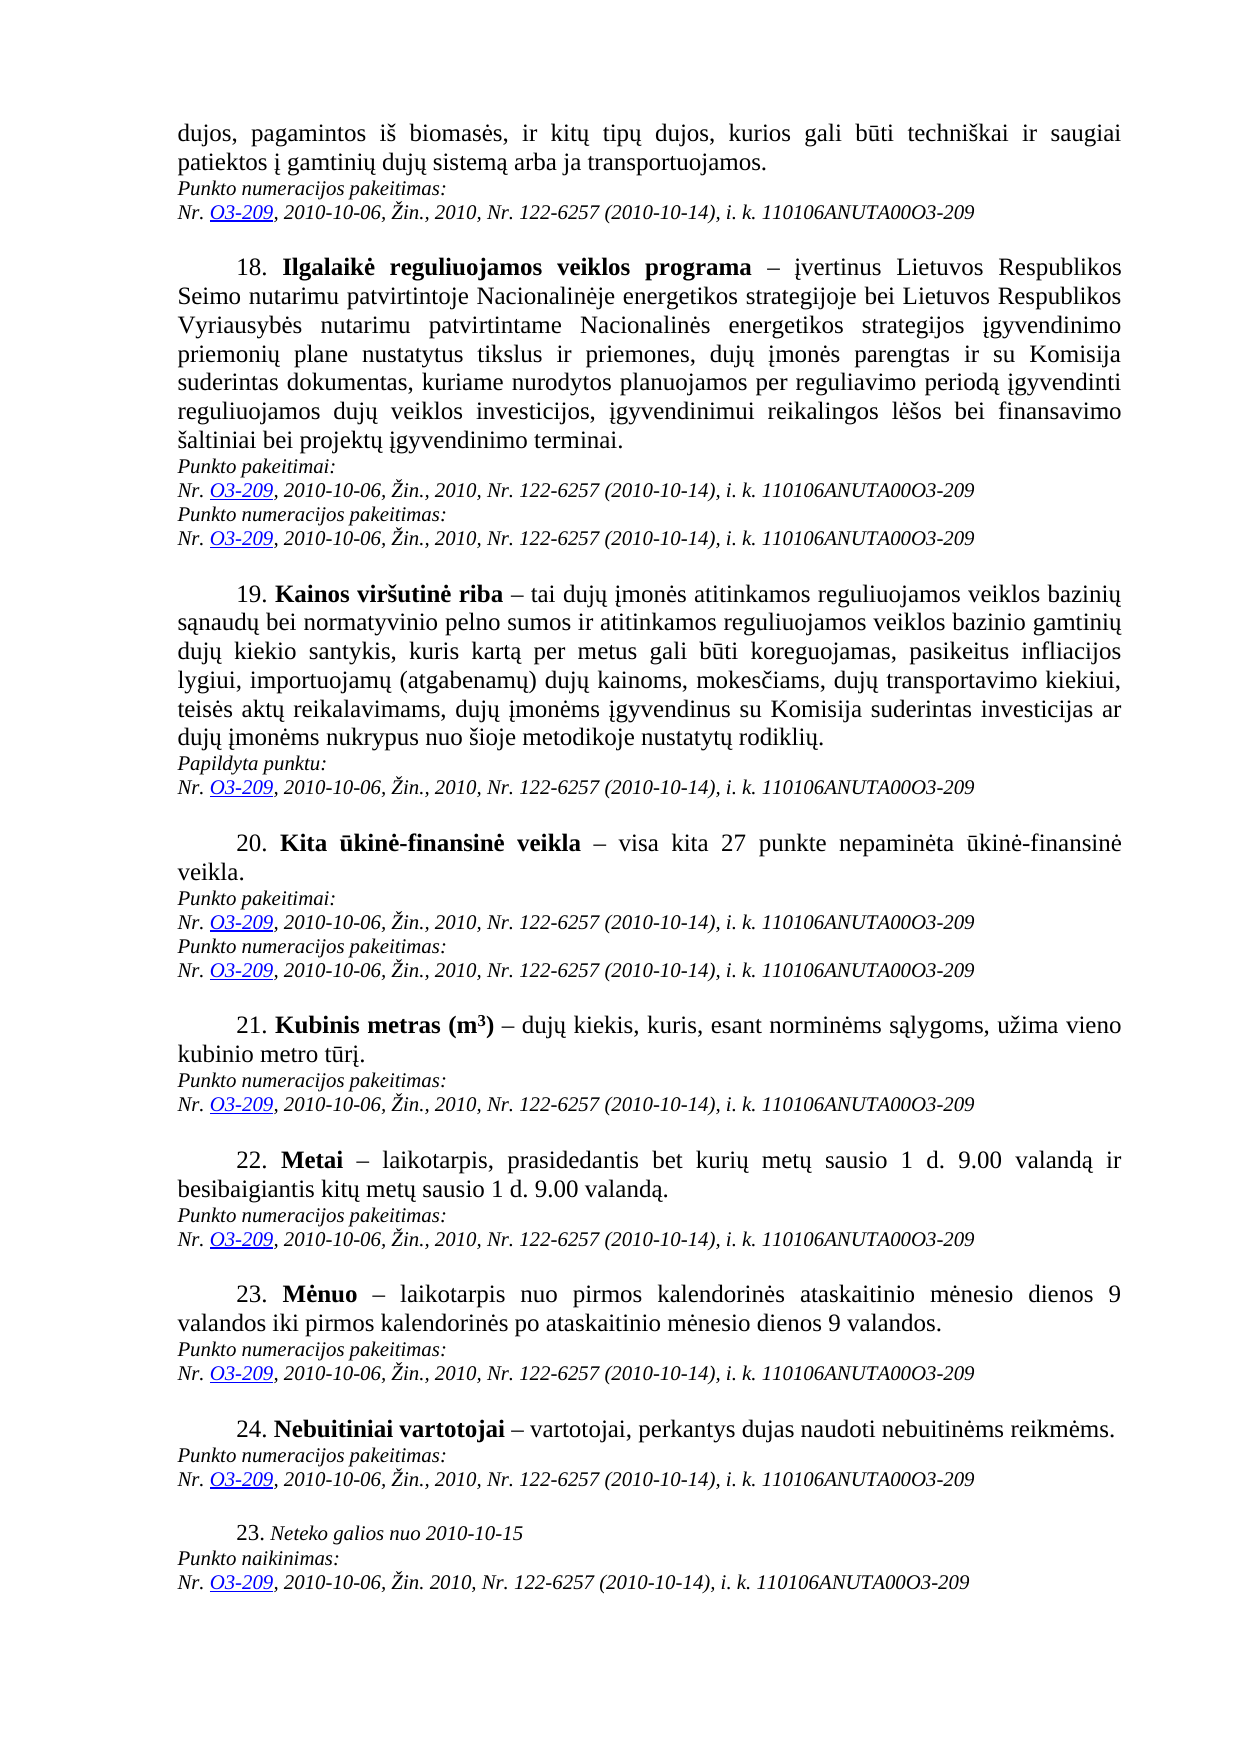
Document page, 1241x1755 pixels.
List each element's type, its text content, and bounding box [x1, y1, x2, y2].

text dujos, pagamintos iš biomasės, ir kitų tipų dujos, kurios gali būti techniškai ir saugiai patiektos į gamtinių dujų sistemą arba ja transportuojamos. [177, 118, 1122, 176]
text Papildyta punktu: [177, 751, 1122, 775]
text Punkto naikinimas: [177, 1546, 1122, 1570]
text 23. Neteko galios nuo 2010-10-15 [177, 1519, 1122, 1546]
text Nr. O3-209, 2010-10-06, Žin., 2010, Nr. 122-6257 (2010-10-14), i. k. 110106ANUTA00O3-209 [177, 1361, 1122, 1385]
text 19. Kainos viršutinė riba – tai dujų įmonės atitinkamos reguliuojamos veiklos bazinių sąnaudų bei normatyvinio pelno sumos ir atitinkamos reguliuojamos veiklos bazinio gamtinių dujų kiekio santykis, kuris kartą per metus gali būti koreguojamas, pasikeitus infliacijos lygiui, importuojamų (atgabenamų) dujų kainoms, mokesčiams, dujų transportavimo kiekiui, teisės aktų reikalavimams, dujų įmonėms įgyvendinus su Komisija suderintas investicijas ar dujų įmonėms nukrypus nuo šioje metodikoje nustatytų rodiklių. [177, 579, 1122, 751]
text Nr. O3-209, 2010-10-06, Žin., 2010, Nr. 122-6257 (2010-10-14), i. k. 110106ANUTA00O3-209 [177, 775, 1122, 799]
text Nr. O3-209, 2010-10-06, Žin., 2010, Nr. 122-6257 (2010-10-14), i. k. 110106ANUTA00O3-209 [177, 1467, 1122, 1491]
text Punkto numeracijos pakeitimas: [177, 1337, 1122, 1361]
text 21. Kubinis metras (m3) – dujų kiekis, kuris, esant norminėms sąlygoms, užima vieno kubinio metro tūrį. [177, 1011, 1122, 1068]
text Punkto numeracijos pakeitimas: [177, 176, 1122, 200]
text Nr. O3-209, 2010-10-06, Žin., 2010, Nr. 122-6257 (2010-10-14), i. k. 110106ANUTA00O3-209 [177, 1227, 1122, 1251]
text 20. Kita ūkinė-finansinė veikla – visa kita 27 punkte nepaminėta ūkinė-finansinė veikla. [177, 828, 1122, 886]
text Nr. O3-209, 2010-10-06, Žin., 2010, Nr. 122-6257 (2010-10-14), i. k. 110106ANUTA00O3-209 [177, 1092, 1122, 1116]
text Punkto numeracijos pakeitimas: [177, 934, 1122, 958]
text Nr. O3-209, 2010-10-06, Žin., 2010, Nr. 122-6257 (2010-10-14), i. k. 110106ANUTA00O3-209 [177, 526, 1122, 550]
text Punkto pakeitimai: [177, 454, 1122, 478]
text Nr. O3-209, 2010-10-06, Žin., 2010, Nr. 122-6257 (2010-10-14), i. k. 110106ANUTA00O3-209 [177, 958, 1122, 982]
text 22. Metai – laikotarpis, prasidedantis bet kurių metų sausio 1 d. 9.00 valandą ir besibaigiantis kitų metų sausio 1 d. 9.00 valandą. [177, 1145, 1122, 1202]
text Punkto pakeitimai: [177, 886, 1122, 910]
text Nr. O3-209, 2010-10-06, Žin., 2010, Nr. 122-6257 (2010-10-14), i. k. 110106ANUTA00O3-209 [177, 200, 1122, 224]
text 24. Nebuitiniai vartotojai – vartotojai, perkantys dujas naudoti nebuitinėms reikmėms. [177, 1414, 1122, 1442]
text Nr. O3-209, 2010-10-06, Žin. 2010, Nr. 122-6257 (2010-10-14), i. k. 110106ANUTA00O3-209 [177, 1570, 1122, 1594]
text 23. Mėnuo – laikotarpis nuo pirmos kalendorinės ataskaitinio mėnesio dienos 9 valandos iki pirmos kalendorinės po ataskaitinio mėnesio dienos 9 valandos. [177, 1279, 1122, 1337]
text Punkto numeracijos pakeitimas: [177, 1068, 1122, 1092]
text Punkto numeracijos pakeitimas: [177, 1202, 1122, 1227]
text Nr. O3-209, 2010-10-06, Žin., 2010, Nr. 122-6257 (2010-10-14), i. k. 110106ANUTA00O3-209 [177, 910, 1122, 934]
text Nr. O3-209, 2010-10-06, Žin., 2010, Nr. 122-6257 (2010-10-14), i. k. 110106ANUTA00O3-209 [177, 478, 1122, 502]
text Punkto numeracijos pakeitimas: [177, 1442, 1122, 1467]
text Punkto numeracijos pakeitimas: [177, 502, 1122, 526]
text 18. Ilgalaikė reguliuojamos veiklos programa – įvertinus Lietuvos Respublikos Seimo nutarimu patvirtintoje Nacionalinėje energetikos strategijoje bei Lietuvos Respublikos Vyriausybės nutarimu patvirtintame Nacionalinės energetikos strategijos įgyvendinimo priemonių plane nustatytus tikslus ir priemones, dujų įmonės parengtas ir su Komisija suderintas dokumentas, kuriame nurodytos planuojamos per reguliavimo periodą įgyvendinti reguliuojamos dujų veiklos investicijos, įgyvendinimui reikalingos lėšos bei finansavimo šaltiniai bei projektų įgyvendinimo terminai. [177, 252, 1122, 454]
